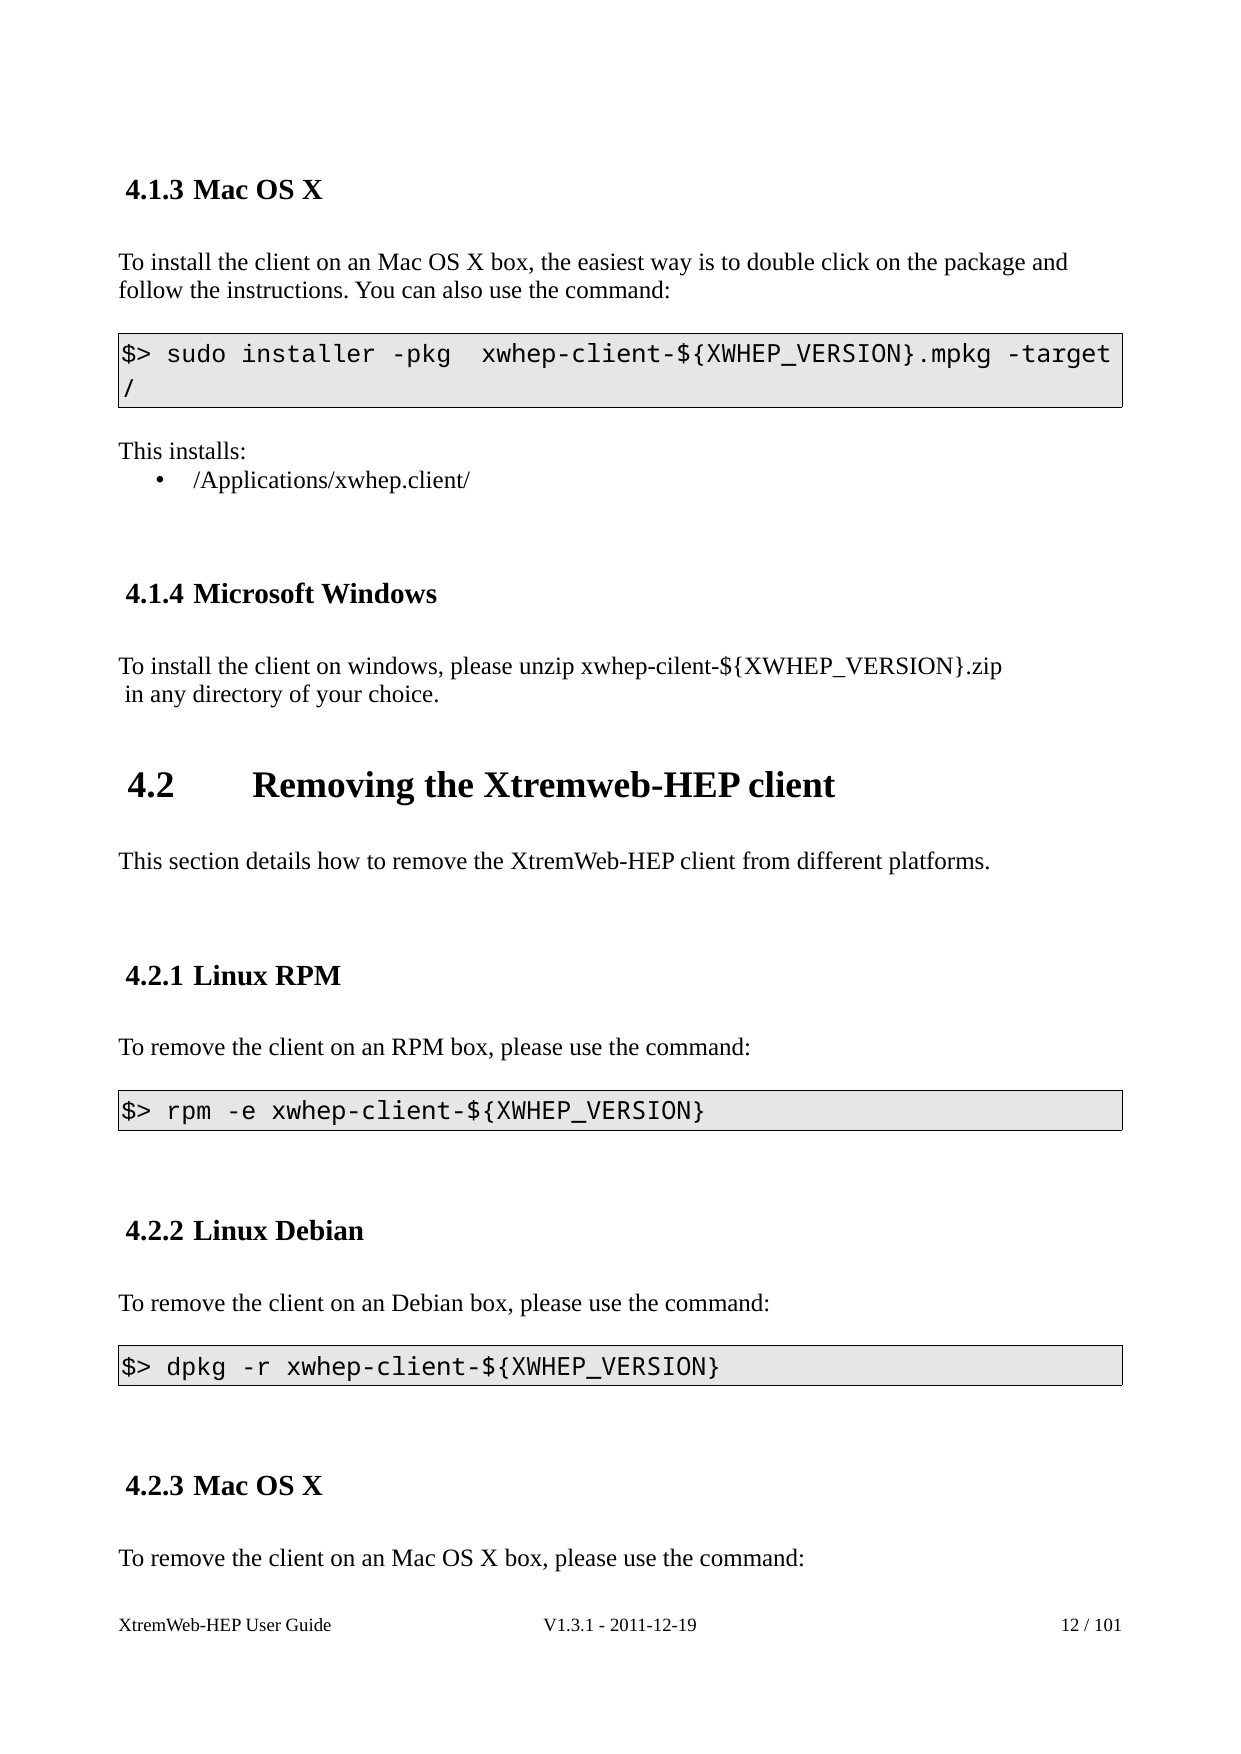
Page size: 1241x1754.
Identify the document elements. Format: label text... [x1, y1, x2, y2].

text in any directory of your choice. [118, 679, 1122, 708]
subtitle Mac OS X [118, 172, 1122, 205]
subtitle Microsoft Windows [118, 576, 1122, 609]
text To install the client on an Mac OS X box, the easiest way is to double click on the package and follow the instructions. You can also use the command: [118, 247, 1122, 304]
text To install the client on windows, please unzip xwhep-cilent-${XWHEP_VERSION}.zip [118, 651, 1122, 679]
text $> dpkg -r xwhep-client-${XWHEP_VERSION} [119, 1346, 1122, 1385]
text This section details how to remove the XtremWeb-HEP client from different platforms. [118, 846, 1122, 875]
text To remove the client on an Mac OS X box, please use the command: [118, 1543, 1122, 1571]
list /Applications/xwhep.client/ [156, 465, 1122, 493]
text To remove the client on an RPM box, please use the command: [118, 1032, 1122, 1061]
text To remove the client on an Debian box, please use the command: [118, 1288, 1122, 1316]
text This installs: [118, 436, 1122, 465]
subtitle Linux RPM [118, 958, 1122, 991]
subtitle Linux Debian [118, 1213, 1122, 1246]
subtitle Mac OS X [118, 1468, 1122, 1501]
subtitle Removing the Xtremweb-HEP client [118, 762, 1122, 805]
text $> sudo installer -pkg xwhep-client-${XWHEP_VERSION}.mpkg -target / [119, 334, 1122, 407]
text $> rpm -e xwhep-client-${XWHEP_VERSION} [119, 1091, 1122, 1130]
